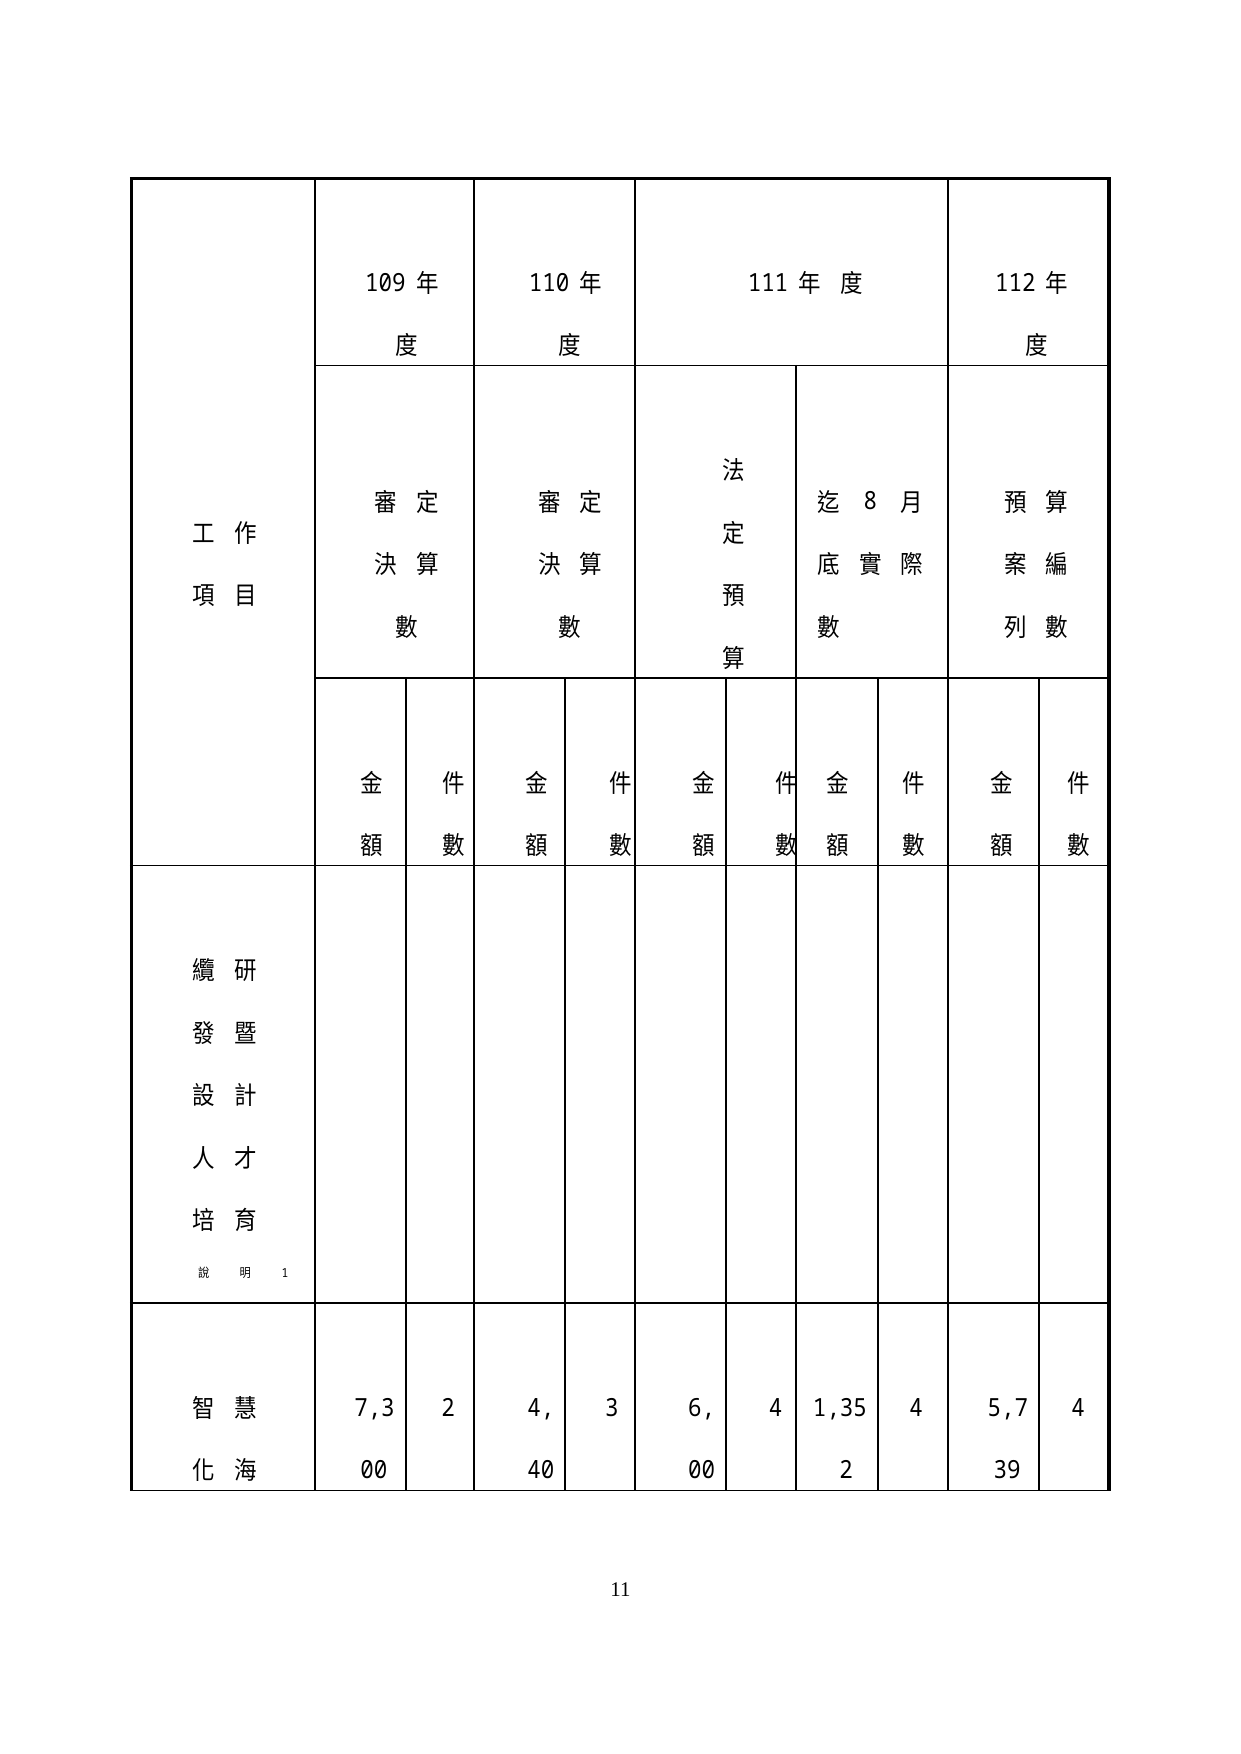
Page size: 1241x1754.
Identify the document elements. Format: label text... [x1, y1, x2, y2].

table_header 111年度 [636, 180, 947, 365]
table_cell [797, 866, 877, 1302]
table_cell 審定決算數 [475, 366, 634, 677]
table_cell 4 [879, 1304, 947, 1490]
table_cell [407, 866, 473, 1302]
table_cell [949, 866, 1038, 1302]
table_cell 迄8月底實際數 [797, 366, 947, 677]
table_header 工作項目 [133, 180, 314, 865]
table_cell 5,739 [949, 1304, 1038, 1490]
table_cell [1040, 866, 1107, 1302]
table_cell 4 [1040, 1304, 1107, 1490]
table_cell 審定決算數 [316, 366, 473, 677]
table_cell 件數 [407, 679, 473, 865]
table_cell 金額 [475, 679, 564, 865]
table_cell 2 [407, 1304, 473, 1490]
table_cell 金額 [636, 679, 725, 865]
table_header 112年度 [949, 180, 1107, 365]
table_cell [316, 866, 405, 1302]
table_cell 4 [727, 1304, 795, 1490]
table_cell 1,352 [797, 1304, 877, 1490]
table_cell 金額 [316, 679, 405, 865]
table_cell 件數 [727, 679, 795, 865]
table_header 110年度 [475, 180, 634, 365]
table_cell 智慧化海 [133, 1304, 314, 1490]
table_cell 3 [566, 1304, 634, 1490]
table_cell [879, 866, 947, 1302]
table_cell 6,00 [636, 1304, 725, 1490]
table_cell 預算案編列數 [949, 366, 1107, 677]
table_cell 件數 [566, 679, 634, 865]
table_cell 件數 [879, 679, 947, 865]
table_cell [475, 866, 564, 1302]
table_header 109年度 [316, 180, 473, 365]
table_cell [636, 866, 725, 1302]
table_cell 金額 [949, 679, 1038, 865]
table_cell 金額 [797, 679, 877, 865]
table_cell 法 定 預 算 [636, 366, 795, 677]
table_cell 件數 [1040, 679, 1107, 865]
table_cell 7,300 [316, 1304, 405, 1490]
table_cell 纜研發暨設計人才培育 說明1 [133, 866, 314, 1302]
table_cell 4,40 [475, 1304, 564, 1490]
table_cell [727, 866, 795, 1302]
table_cell [566, 866, 634, 1302]
